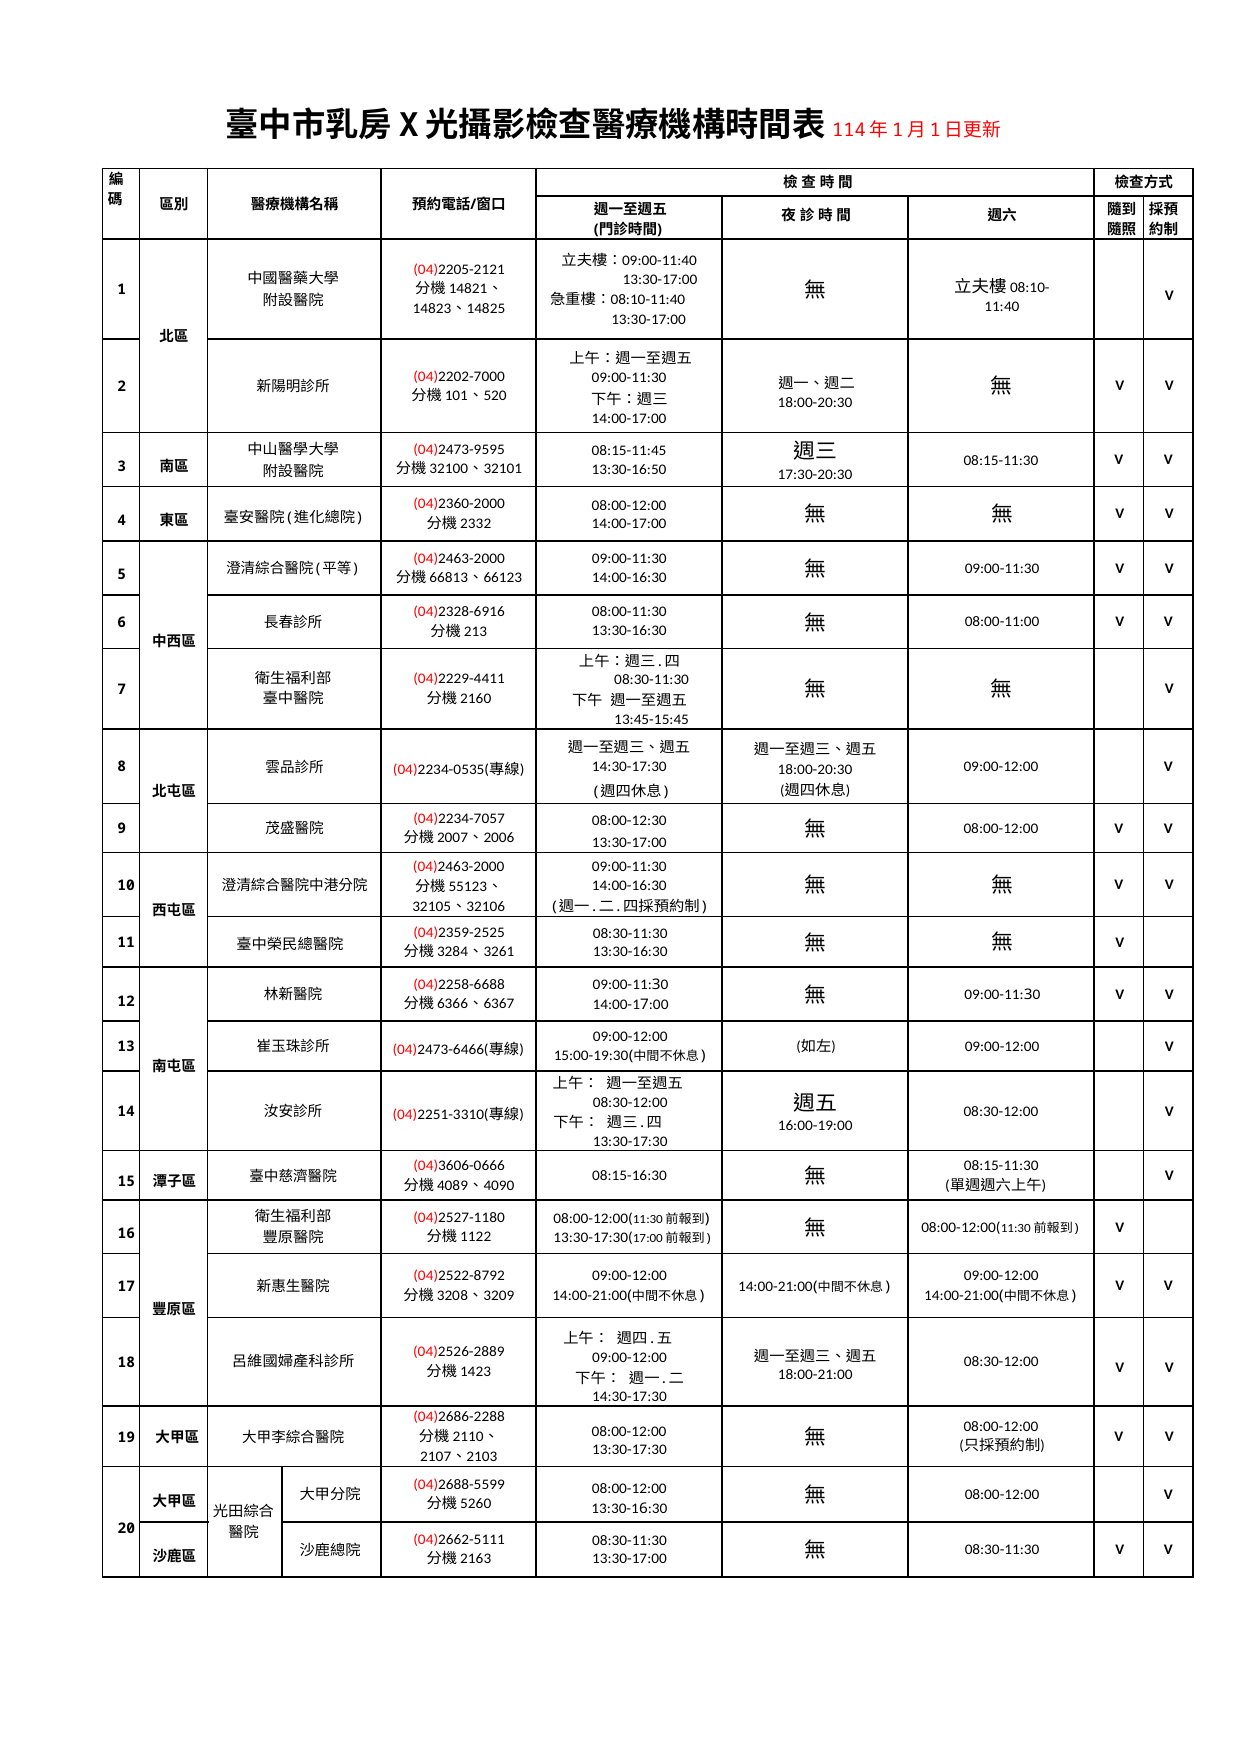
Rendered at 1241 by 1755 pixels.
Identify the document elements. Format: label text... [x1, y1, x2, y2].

table_cell 大甲分院 [283, 1467, 380, 1521]
table_cell 無 [723, 1467, 907, 1521]
table_cell 08:00-12:00(11:30前報到) 13:30-17:30(17:00前報到) [537, 1201, 721, 1253]
table_cell 8 [103, 730, 139, 802]
table_cell (04)2473-6466(專線) [382, 1022, 535, 1070]
table_cell 4 [103, 487, 139, 540]
table_cell 南屯區 [140, 968, 207, 1150]
table_cell 09:00-12:00 14:00-21:00(中間不休息) [909, 1254, 1093, 1316]
table_cell 無 [909, 917, 1093, 966]
table_cell 08:30-12:00 [909, 1072, 1093, 1150]
table_cell 9 [103, 804, 139, 851]
table_cell 上午：週三.四 08:30-11:30 下午 週一至週五 13:45-15:45 [537, 649, 721, 728]
table_cell 無 [723, 596, 907, 647]
table_cell 11 [103, 917, 139, 966]
table_cell 18 [103, 1318, 139, 1405]
table_cell 週一至週三、週五 18:00-21:00 [723, 1318, 907, 1405]
table_cell 12 [103, 968, 139, 1020]
table_cell V [1095, 853, 1143, 916]
table_cell 澄清綜合醫院中港分院 [208, 853, 380, 916]
table_cell 14 [103, 1072, 139, 1150]
table_cell V [1144, 340, 1192, 432]
table_cell V [1144, 853, 1192, 916]
table_cell 15 [103, 1151, 139, 1199]
table_cell V [1095, 1407, 1143, 1466]
table_cell V [1095, 487, 1143, 540]
table_cell (04)2229-4411 分機2160 [382, 649, 535, 728]
table_cell 上午： 週四.五 09:00-12:00 下午： 週一.二 14:30-17:30 [537, 1318, 721, 1405]
table_cell 週三 17:30-20:30 [723, 433, 907, 486]
table_cell 臺中榮民總醫院 [208, 917, 380, 966]
table_cell V [1095, 804, 1143, 851]
table_cell 林新醫院 [208, 968, 380, 1020]
table_cell V [1095, 1254, 1143, 1316]
table_cell V [1144, 596, 1192, 647]
table_header 醫療機構名稱 [208, 169, 380, 238]
table_cell 衛生福利部 臺中醫院 [208, 649, 380, 728]
table_cell 呂維國婦產科診所 [208, 1318, 380, 1405]
table_cell 無 [909, 340, 1093, 432]
table_cell 週一至週三、週五 18:00-20:30 (週四休息) [723, 730, 907, 802]
table_cell 08:30-12:00 [909, 1318, 1093, 1405]
table_cell (04)2234-0535(專線) [382, 730, 535, 802]
table_cell 無 [723, 1407, 907, 1466]
table_cell 16 [103, 1201, 139, 1253]
table_cell (如左) [723, 1022, 907, 1070]
table_cell (04)2526-2889 分機1423 [382, 1318, 535, 1405]
table_cell 沙鹿區 [140, 1523, 207, 1576]
table_cell 08:30-11:30 13:30-17:00 [537, 1523, 721, 1576]
table_cell [1095, 1467, 1143, 1521]
table_cell V [1144, 1254, 1192, 1316]
table_cell [1144, 917, 1192, 966]
table_cell 08:00-12:30 13:30-17:00 [537, 804, 721, 851]
table_cell 20 [103, 1467, 139, 1576]
table_cell 7 [103, 649, 139, 728]
table_cell 09:00-12:00 [909, 730, 1093, 802]
table_cell 1 [103, 240, 139, 338]
table_cell 採預 約制 [1144, 197, 1192, 238]
table_cell 09:00-12:00 14:00-21:00(中間不休息) [537, 1254, 721, 1316]
table_cell 立夫樓：09:00-11:40 13:30-17:00 急重樓：08:10-11:40 13:30-17:00 [537, 240, 721, 338]
table_cell 崔玉珠診所 [208, 1022, 380, 1070]
table_cell 08:30-11:30 [909, 1523, 1093, 1576]
table_cell V [1144, 542, 1192, 594]
table_cell 南區 [140, 433, 207, 486]
table_cell V [1144, 1523, 1192, 1576]
table_cell 西屯區 [140, 853, 207, 966]
table_cell 新惠生醫院 [208, 1254, 380, 1316]
table_cell V [1144, 1022, 1192, 1070]
table_cell V [1144, 1318, 1192, 1405]
table_cell 衛生福利部 豐原醫院 [208, 1201, 380, 1253]
table_cell 08:00-11:00 [909, 596, 1093, 647]
table_cell 中山醫學大學 附設醫院 [208, 433, 380, 486]
table_cell 北屯區 [140, 730, 207, 851]
table_cell 立夫樓08:10-11:40 [909, 240, 1093, 338]
table_cell (04)2258-6688 分機6366、6367 [382, 968, 535, 1020]
table_cell 無 [723, 1523, 907, 1576]
table_cell 無 [723, 542, 907, 594]
table_cell 週六 [909, 197, 1093, 238]
table_cell 6 [103, 596, 139, 647]
table_cell 5 [103, 542, 139, 594]
table_cell 雲品診所 [208, 730, 380, 802]
table_cell 09:00-11:30 14:00-17:00 [537, 968, 721, 1020]
table_cell 大甲區 [140, 1467, 207, 1521]
table_header 檢查方式 [1095, 169, 1192, 195]
table_cell (04)2205-2121 分機14821、 14823、14825 [382, 240, 535, 338]
table_cell 汝安診所 [208, 1072, 380, 1150]
table_cell V [1095, 917, 1143, 966]
table_header 編 碼 [103, 169, 139, 238]
table_cell 中西區 [140, 542, 207, 728]
table_cell 無 [723, 487, 907, 540]
table_cell 無 [723, 917, 907, 966]
table_cell 隨到 隨照 [1095, 197, 1143, 238]
table_cell 茂盛醫院 [208, 804, 380, 851]
table_cell 長春診所 [208, 596, 380, 647]
table_cell 週一、週二 18:00-20:30 [723, 340, 907, 432]
table_cell 無 [909, 487, 1093, 540]
table_cell (04)3606-0666 分機4089、4090 [382, 1151, 535, 1199]
table_cell 週五 16:00-19:00 [723, 1072, 907, 1150]
table_cell 無 [723, 853, 907, 916]
table_cell V [1144, 1467, 1192, 1521]
table_cell 夜 診 時 間 [723, 197, 907, 238]
table_cell 臺中慈濟醫院 [208, 1151, 380, 1199]
table_cell 09:00-11:30 [909, 542, 1093, 594]
table_cell 中國醫藥大學 附設醫院 [208, 240, 380, 338]
table_cell 08:00-12:00 13:30-16:30 [537, 1467, 721, 1521]
table_cell 北區 [140, 240, 207, 432]
table_cell (04)2463-2000 分機55123、 32105、32106 [382, 853, 535, 916]
table_cell V [1144, 649, 1192, 728]
table_cell 08:15-11:30 [909, 433, 1093, 486]
table_header 檢 查 時 間 [537, 169, 1093, 195]
table_cell 無 [723, 1151, 907, 1199]
table_cell 無 [723, 804, 907, 851]
table_cell 東區 [140, 487, 207, 540]
table_cell V [1144, 1151, 1192, 1199]
table_cell (04)2527-1180 分機1122 [382, 1201, 535, 1253]
table_cell 新陽明診所 [208, 340, 380, 432]
table_cell (04)2463-2000 分機66813、66123 [382, 542, 535, 594]
table_cell [1095, 1072, 1143, 1150]
table_cell 豐原區 [140, 1201, 207, 1405]
table_cell 09:00-11:30 [909, 968, 1093, 1020]
table_header 預約電話/窗口 [382, 169, 535, 238]
table_cell V [1095, 596, 1143, 647]
table_cell V [1095, 340, 1143, 432]
table_cell 13 [103, 1022, 139, 1070]
table_cell 無 [723, 1201, 907, 1253]
table_cell (04)2234-7057 分機2007、2006 [382, 804, 535, 851]
table_cell 09:00-12:00 [909, 1022, 1093, 1070]
table_cell 08:15-16:30 [537, 1151, 721, 1199]
table_cell 08:30-11:30 13:30-16:30 [537, 917, 721, 966]
table_cell (04)2522-8792 分機3208、3209 [382, 1254, 535, 1316]
table_cell 無 [723, 240, 907, 338]
table_cell (04)2328-6916 分機213 [382, 596, 535, 647]
table_cell V [1095, 968, 1143, 1020]
text 臺中市乳房X光攝影檢查醫療機構時間表114年1月1日更新 [103, 98, 1122, 147]
table_cell (04)2360-2000 分機2332 [382, 487, 535, 540]
table_cell 08:00-12:00 [909, 804, 1093, 851]
table_header 區別 [140, 169, 207, 238]
table_cell 09:00-11:30 14:00-16:30 [537, 542, 721, 594]
table_cell 上午： 週一至週五 08:30-12:00 下午： 週三.四 13:30-17:30 [537, 1072, 721, 1150]
table_cell 08:00-12:00 (只採預約制) [909, 1407, 1093, 1466]
table_cell 08:00-12:00(11:30前報到) [909, 1201, 1093, 1253]
table_cell V [1095, 1523, 1143, 1576]
table_cell V [1144, 1407, 1192, 1466]
table_cell 週一至週五 (門診時間) [537, 197, 721, 238]
table_cell 08:15-11:45 13:30-16:50 [537, 433, 721, 486]
table_cell 17 [103, 1254, 139, 1316]
table_cell 19 [103, 1407, 139, 1466]
table_cell (04)2662-5111 分機2163 [382, 1523, 535, 1576]
table_cell (04)2688-5599 分機5260 [382, 1467, 535, 1521]
table_cell 08:00-12:00 14:00-17:00 [537, 487, 721, 540]
table_cell [1144, 1201, 1192, 1253]
table_cell 潭子區 [140, 1151, 207, 1199]
table_cell V [1095, 1201, 1143, 1253]
table_cell V [1144, 968, 1192, 1020]
table_cell [1095, 649, 1143, 728]
table_cell V [1144, 1072, 1192, 1150]
table_cell 上午：週一至週五 09:00-11:30 下午：週三 14:00-17:00 [537, 340, 721, 432]
table_cell 沙鹿總院 [283, 1523, 380, 1576]
table_cell 08:00-12:00 [909, 1467, 1093, 1521]
table_cell 光田綜合醫院 [208, 1467, 281, 1576]
table_cell 無 [909, 649, 1093, 728]
table_cell V [1144, 730, 1192, 802]
table_cell V [1095, 1318, 1143, 1405]
table_cell 10 [103, 853, 139, 916]
table_cell (04)2202-7000 分機101、520 [382, 340, 535, 432]
table_cell 無 [909, 853, 1093, 916]
table_cell V [1144, 804, 1192, 851]
table_cell (04)2251-3310(專線) [382, 1072, 535, 1150]
table_cell [1095, 240, 1143, 338]
table_cell 澄清綜合醫院(平等) [208, 542, 380, 594]
table_cell (04)2359-2525 分機3284、3261 [382, 917, 535, 966]
table_cell V [1095, 433, 1143, 486]
table_cell 大甲李綜合醫院 [208, 1407, 380, 1466]
table_cell 08:15-11:30 (單週週六上午) [909, 1151, 1093, 1199]
table_cell 09:00-12:00 15:00-19:30(中間不休息) [537, 1022, 721, 1070]
table_cell (04)2686-2288 分機2110、 2107、2103 [382, 1407, 535, 1466]
table_cell 週一至週三、週五 14:30-17:30 (週四休息) [537, 730, 721, 802]
table_cell 09:00-11:30 14:00-16:30 (週一.二.四採預約制) [537, 853, 721, 916]
table_cell 14:00-21:00(中間不休息) [723, 1254, 907, 1316]
table_cell 2 [103, 340, 139, 432]
table_cell 無 [723, 649, 907, 728]
table_cell (04)2473-9595 分機32100、32101 [382, 433, 535, 486]
table_cell [1095, 1151, 1143, 1199]
table_cell [1095, 730, 1143, 802]
table_cell 臺安醫院(進化總院) [208, 487, 380, 540]
table_cell 大甲區 [140, 1407, 207, 1466]
table_cell V [1095, 542, 1143, 594]
table_cell 08:00-11:30 13:30-16:30 [537, 596, 721, 647]
table_cell 3 [103, 433, 139, 486]
table_cell V [1144, 240, 1192, 338]
table_cell [1095, 1022, 1143, 1070]
table_cell 無 [723, 968, 907, 1020]
table_cell V [1144, 487, 1192, 540]
table_cell 08:00-12:00 13:30-17:30 [537, 1407, 721, 1466]
table_cell V [1144, 433, 1192, 486]
